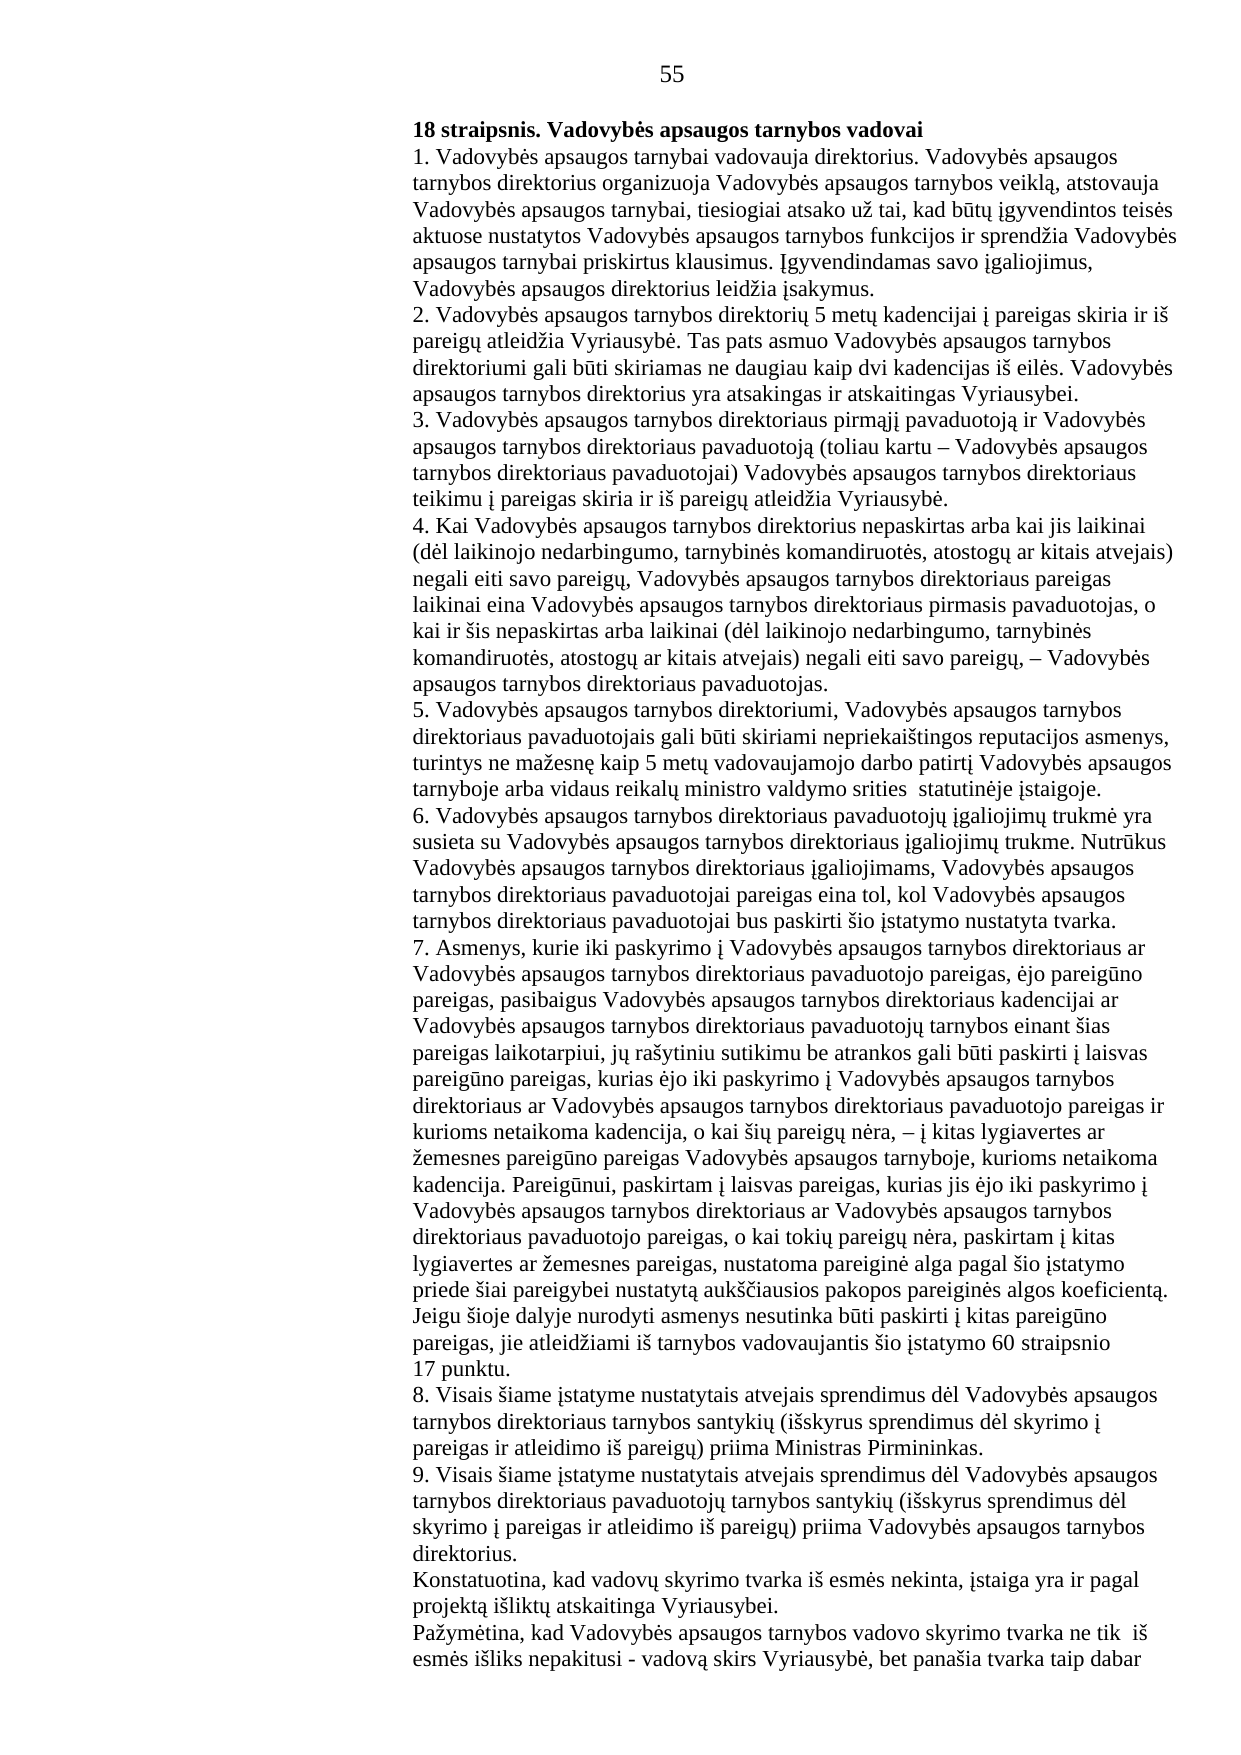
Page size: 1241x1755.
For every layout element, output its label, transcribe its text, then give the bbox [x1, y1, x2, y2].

text 18 straipsnis. Vadovybės apsaugos tarnybos vadovai [412, 117, 1181, 143]
text 6. Vadovybės apsaugos tarnybos direktoriaus pavaduotojų įgaliojimų trukmė yra susieta su Vadovybės apsaugos tarnybos direktoriaus įgaliojimų trukme. Nutrūkus Vadovybės apsaugos tarnybos direktoriaus įgaliojimams, Vadovybės apsaugos tarnybos direktoriaus pavaduotojai pareigas eina tol, kol Vadovybės apsaugos tarnybos direktoriaus pavaduotojai bus paskirti šio įstatymo nustatyta tvarka. [412, 802, 1181, 933]
text Pažymėtina, kad Vadovybės apsaugos tarnybos vadovo skyrimo tvarka ne tik iš esmės išliks nepakitusi - vadovą skirs Vyriausybė, bet panašia tvarka taip dabar [412, 1619, 1181, 1671]
text 3. Vadovybės apsaugos tarnybos direktoriaus pirmąjį pavaduotoją ir Vadovybės apsaugos tarnybos direktoriaus pavaduotoją (toliau kartu – Vadovybės apsaugos tarnybos direktoriaus pavaduotojai) Vadovybės apsaugos tarnybos direktoriaus teikimu į pareigas skiria ir iš pareigų atleidžia Vyriausybė. [412, 406, 1181, 512]
text 8. Visais šiame įstatyme nustatytais atvejais sprendimus dėl Vadovybės apsaugos tarnybos direktoriaus tarnybos santykių (išskyrus sprendimus dėl skyrimo į pareigas ir atleidimo iš pareigų) priima Ministras Pirmininkas. [412, 1382, 1181, 1461]
text 4. Kai Vadovybės apsaugos tarnybos direktorius nepaskirtas arba kai jis laikinai (dėl laikinojo nedarbingumo, tarnybinės komandiruotės, atostogų ar kitais atvejais) negali eiti savo pareigų, Vadovybės apsaugos tarnybos direktoriaus pareigas laikinai eina Vadovybės apsaugos tarnybos direktoriaus pirmasis pavaduotojas, o kai ir šis nepaskirtas arba laikinai (dėl laikinojo nedarbingumo, tarnybinės komandiruotės, atostogų ar kitais atvejais) negali eiti savo pareigų, – Vadovybės apsaugos tarnybos direktoriaus pavaduotojas. [412, 512, 1181, 696]
text 7. Asmenys, kurie iki paskyrimo į Vadovybės apsaugos tarnybos direktoriaus ar Vadovybės apsaugos tarnybos direktoriaus pavaduotojo pareigas, ėjo pareigūno pareigas, pasibaigus Vadovybės apsaugos tarnybos direktoriaus kadencijai ar Vadovybės apsaugos tarnybos direktoriaus pavaduotojų tarnybos einant šias pareigas laikotarpiui, jų rašytiniu sutikimu be atrankos gali būti paskirti į laisvas pareigūno pareigas, kurias ėjo iki paskyrimo į Vadovybės apsaugos tarnybos direktoriaus ar Vadovybės apsaugos tarnybos direktoriaus pavaduotojo pareigas ir kurioms netaikoma kadencija, o kai šių pareigų nėra, – į kitas lygiavertes ar žemesnes pareigūno pareigas Vadovybės apsaugos tarnyboje, kurioms netaikoma kadencija. Pareigūnui, paskirtam į laisvas pareigas, kurias jis ėjo iki paskyrimo į Vadovybės apsaugos tarnybos direktoriaus ar Vadovybės apsaugos tarnybos direktoriaus pavaduotojo pareigas, o kai tokių pareigų nėra, paskirtam į kitas lygiavertes ar žemesnes pareigas, nustatoma pareiginė alga pagal šio įstatymo priede šiai pareigybei nustatytą aukščiausios pakopos pareiginės algos koeficientą. Jeigu šioje dalyje nurodyti asmenys nesutinka būti paskirti į kitas pareigūno pareigas, jie atleidžiami iš tarnybos vadovaujantis šio įstatymo 60 straipsnio 17 punktu. [412, 933, 1181, 1382]
text 5. Vadovybės apsaugos tarnybos direktoriumi, Vadovybės apsaugos tarnybos direktoriaus pavaduotojais gali būti skiriami nepriekaištingos reputacijos asmenys, turintys ne mažesnę kaip 5 metų vadovaujamojo darbo patirtį Vadovybės apsaugos tarnyboje arba vidaus reikalų ministro valdymo srities statutinėje įstaigoje. [412, 696, 1181, 802]
text 2. Vadovybės apsaugos tarnybos direktorių 5 metų kadencijai į pareigas skiria ir iš pareigų atleidžia Vyriausybė. Tas pats asmuo Vadovybės apsaugos tarnybos direktoriumi gali būti skiriamas ne daugiau kaip dvi kadencijas iš eilės. Vadovybės apsaugos tarnybos direktorius yra atsakingas ir atskaitingas Vyriausybei. [412, 301, 1181, 406]
text 1. Vadovybės apsaugos tarnybai vadovauja direktorius. Vadovybės apsaugos tarnybos direktorius organizuoja Vadovybės apsaugos tarnybos veiklą, atstovauja Vadovybės apsaugos tarnybai, tiesiogiai atsako už tai, kad būtų įgyvendintos teisės aktuose nustatytos Vadovybės apsaugos tarnybos funkcijos ir sprendžia Vadovybės apsaugos tarnybai priskirtus klausimus. Įgyvendindamas savo įgaliojimus, Vadovybės apsaugos direktorius leidžia įsakymus. [412, 143, 1181, 301]
text Konstatuotina, kad vadovų skyrimo tvarka iš esmės nekinta, įstaiga yra ir pagal projektą išliktų atskaitinga Vyriausybei. [412, 1566, 1181, 1619]
text 9. Visais šiame įstatyme nustatytais atvejais sprendimus dėl Vadovybės apsaugos tarnybos direktoriaus pavaduotojų tarnybos santykių (išskyrus sprendimus dėl skyrimo į pareigas ir atleidimo iš pareigų) priima Vadovybės apsaugos tarnybos direktorius. [412, 1461, 1181, 1566]
